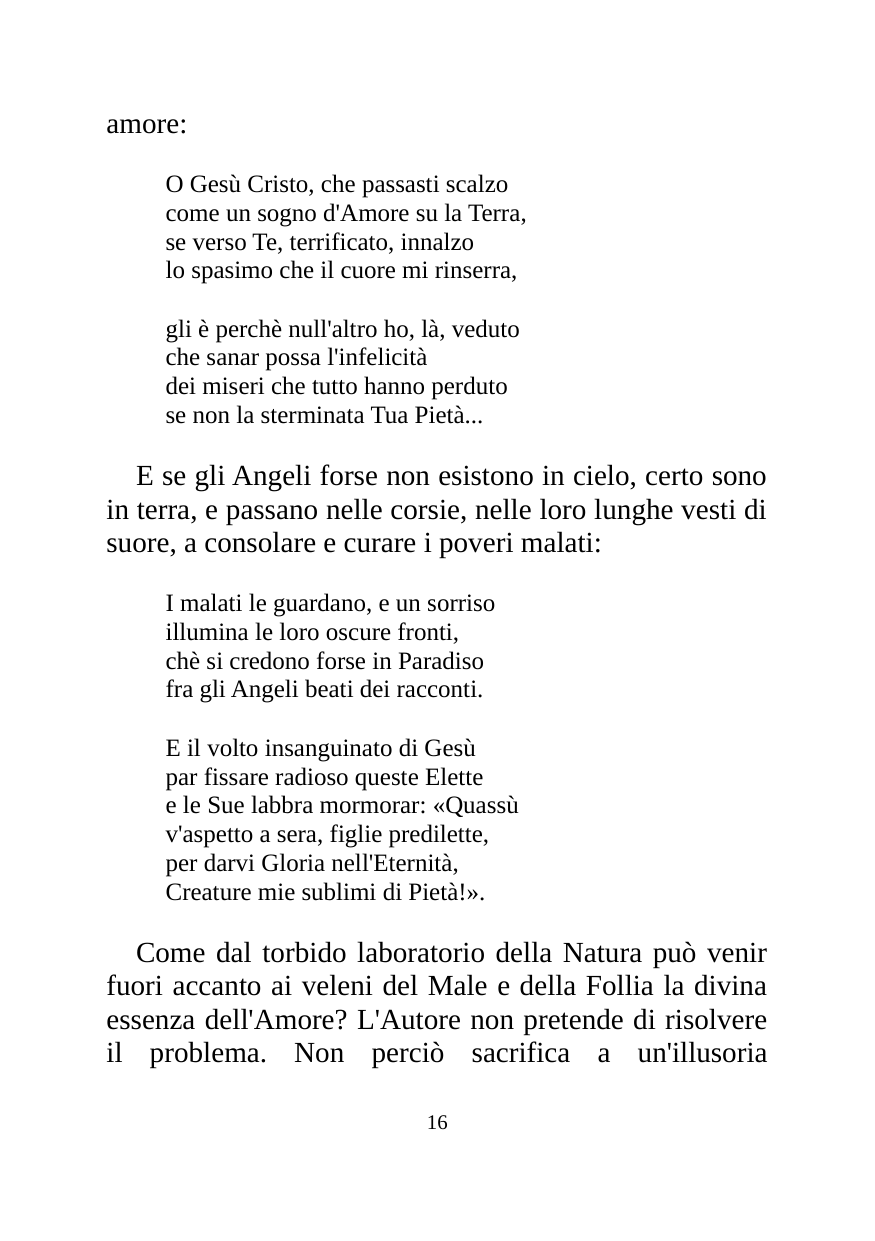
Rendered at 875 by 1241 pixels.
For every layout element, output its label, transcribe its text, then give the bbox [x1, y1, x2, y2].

text Come dal torbido laboratorio della Natura può venir fuori accanto ai veleni del Male e della Follia la divina essenza dell'Amore? L'Autore non pretende di risolvere il problema. Non perciò sacrifica a un'illusoria [106, 935, 768, 1069]
text amore: [106, 106, 768, 140]
text O Gesù Cristo, che passasti scalzo come un sogno d'Amore su la Terra, se verso Te, terrificato, innalzo lo spasimo che il cuore mi rinserra, [165, 169, 768, 284]
text I malati le guardano, e un sorriso illumina le loro oscure fronti, chè si credono forse in Paradiso fra gli Angeli beati dei racconti. [165, 588, 768, 703]
text E il volto insanguinato di Gesù par fissare radioso queste Elette e le Sue labbra mormorar: «Quassù v'aspetto a sera, figlie predilette, per darvi Gloria nell'Eternità, Creature mie sublimi di Pietà!». [165, 733, 768, 905]
text E se gli Angeli forse non esistono in cielo, certo sono in terra, e passano nelle corsie, nelle loro lunghe vesti di suore, a consolare e curare i poveri malati: [106, 458, 768, 559]
text gli è perchè null'altro ho, là, veduto che sanar possa l'infelicità dei miseri che tutto hanno perduto se non la sterminata Tua Pietà... [165, 314, 768, 429]
